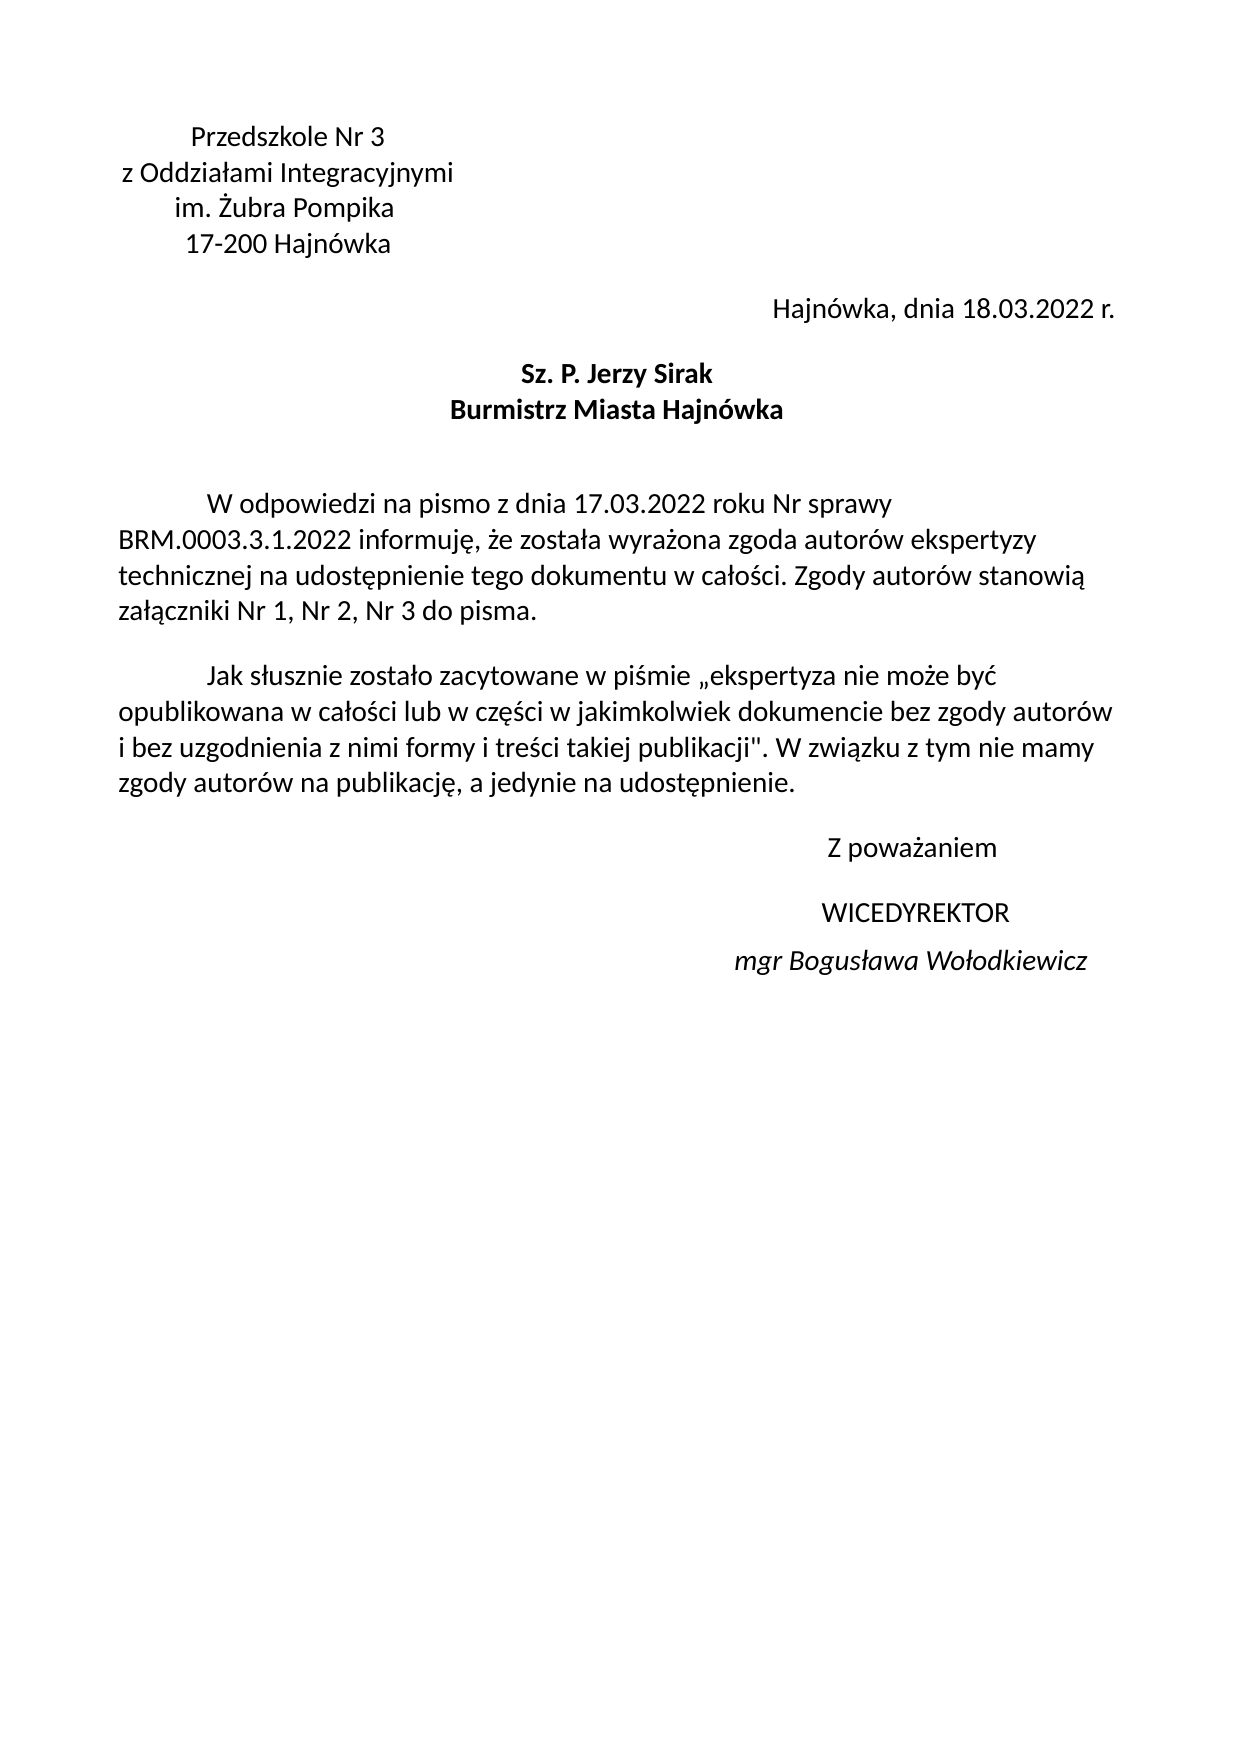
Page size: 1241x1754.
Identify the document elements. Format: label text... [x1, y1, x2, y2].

text im. Żubra Pompika [0, 189, 1122, 225]
text Z poważaniem [709, 829, 1122, 865]
text z Oddziałami Integracyjnymi [0, 154, 1122, 189]
text Przedszkole Nr 3 [0, 118, 1122, 154]
text 17-200 Hajnówka [0, 225, 1122, 261]
text Jak słusznie zostało zacytowane w piśmie „ekspertyza nie może być opublikowana w całości lub w części w jakimkolwiek dokumencie bez zgody autorów i bez uzgodnienia z nimi formy i treści takiej publikacji". W związku z tym nie mamy zgody autorów na publikację, a jedynie na udostępnienie. [118, 657, 1122, 800]
text mgr Bogusława Wołodkiewicz [709, 942, 1122, 978]
text W odpowiedzi na pismo z dnia 17.03.2022 roku Nr sprawy BRM.0003.3.1.2022 informuję, że została wyrażona zgoda autorów ekspertyzy technicznej na udostępnienie tego dokumentu w całości. Zgody autorów stanowią załączniki Nr 1, Nr 2, Nr 3 do pisma. [118, 486, 1122, 628]
text WICEDYREKTOR [709, 894, 1122, 930]
text Sz. P. Jerzy Sirak [118, 355, 1122, 391]
text Hajnówka, dnia 18.03.2022 r. [118, 290, 1122, 326]
text Burmistrz Miasta Hajnówka [118, 391, 1122, 426]
